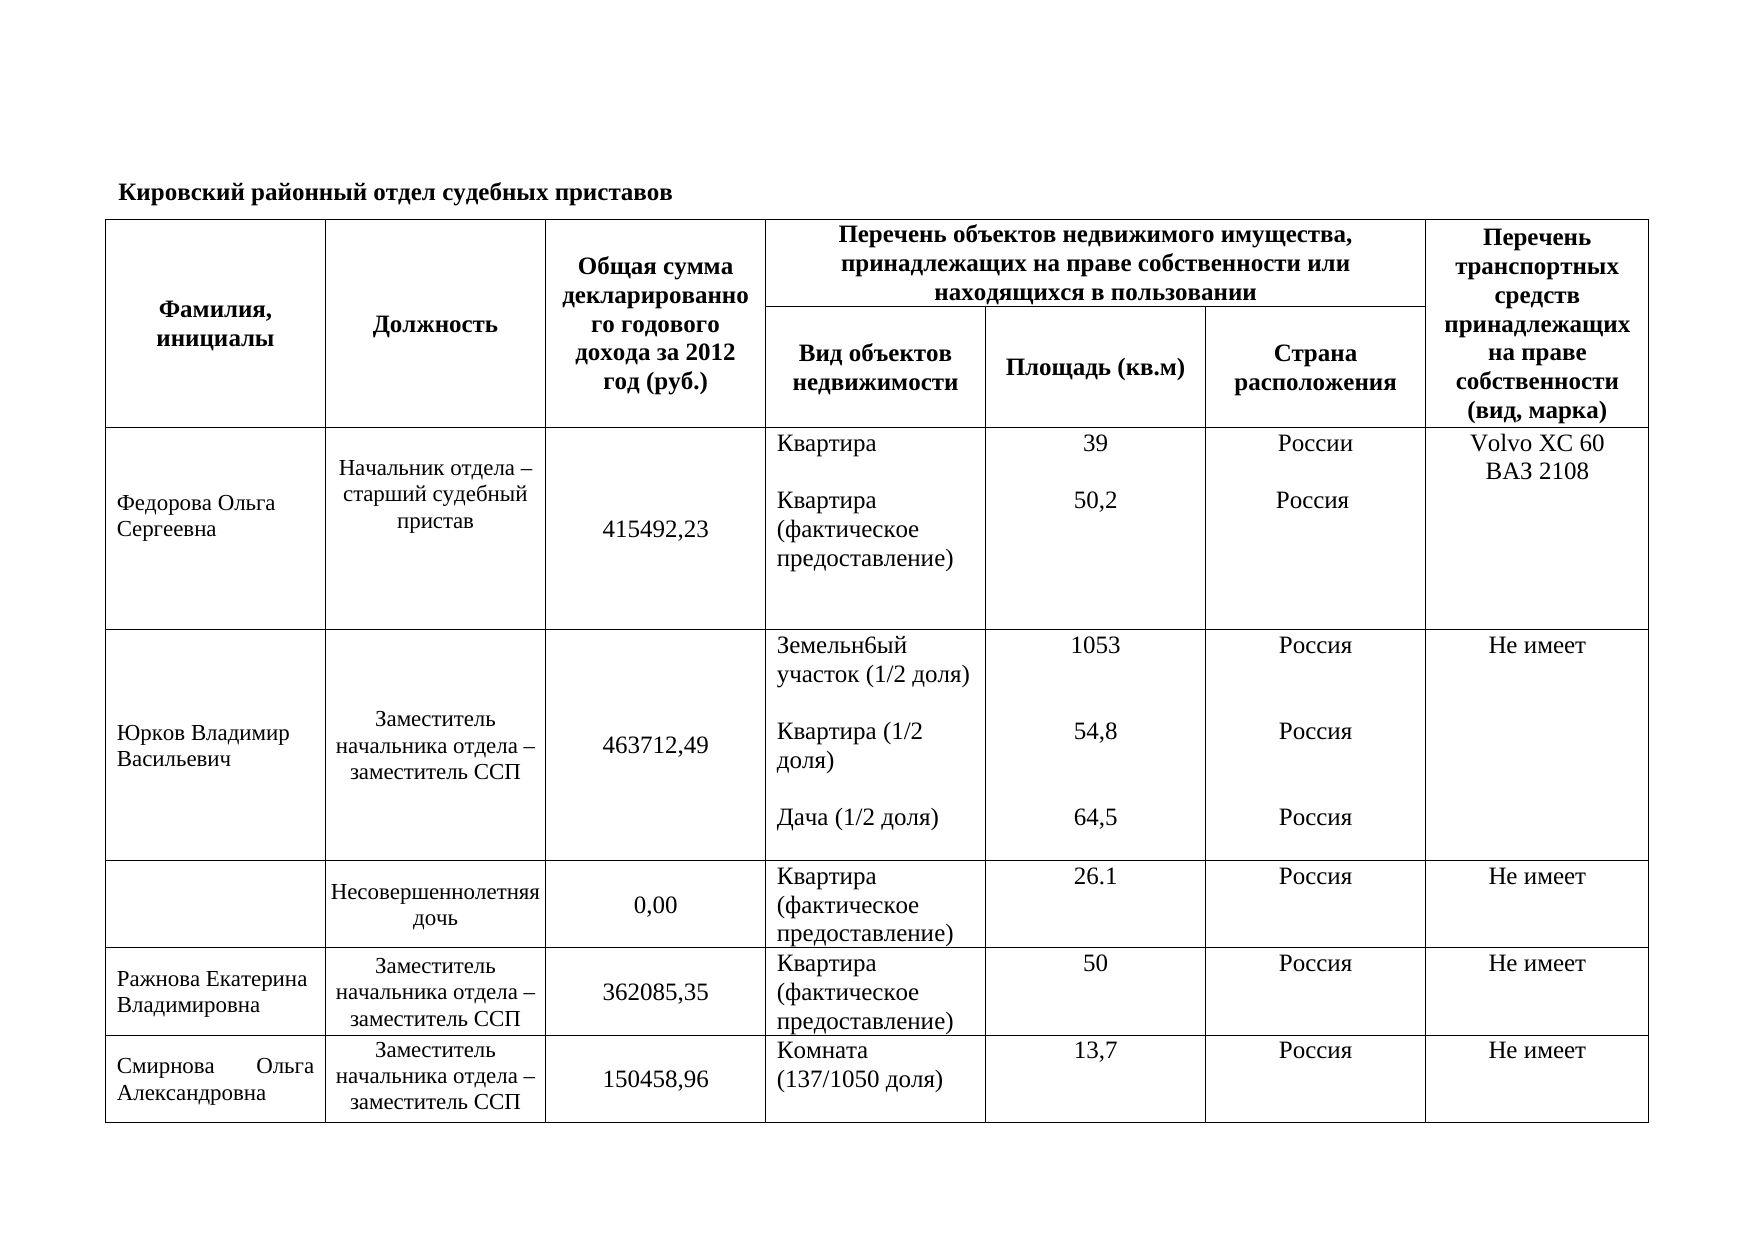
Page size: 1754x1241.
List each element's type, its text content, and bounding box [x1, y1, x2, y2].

table_cell Volvo XC 60 ВАЗ 2108 [1426, 428, 1648, 629]
table_cell 26.1 [986, 861, 1205, 947]
table_cell Россия [1206, 948, 1425, 1034]
table_header Должность [326, 220, 545, 427]
table_cell Федорова Ольга Сергеевна [106, 428, 325, 629]
table_cell Не имеет [1426, 861, 1648, 947]
table_cell 13,7 [986, 1036, 1205, 1122]
table_cell Не имеет [1426, 1036, 1648, 1122]
text Кировский районный отдел судебных приставов [118, 177, 1636, 206]
table_cell Площадь (кв.м) [986, 307, 1205, 427]
table_cell 50 [986, 948, 1205, 1034]
table_cell Не имеет [1426, 948, 1648, 1034]
table_cell Заместитель начальника отдела – заместитель ССП [326, 630, 545, 860]
table_cell Заместитель начальника отдела – заместитель ССП [326, 1036, 545, 1122]
table_header Фамилия, инициалы [106, 220, 325, 427]
table_header Перечень транспортных средств принадлежащих на праве собственности (вид, марка) [1426, 220, 1648, 427]
table_cell Земельн6ый участок (1/2 доля) Квартира (1/2 доля) Дача (1/2 доля) [766, 630, 985, 860]
table_cell Вид объектов недвижимости [766, 307, 985, 427]
table_cell 1053 54,8 64,5 [986, 630, 1205, 860]
table_cell Квартира (фактическое предоставление) [766, 948, 985, 1034]
table_cell Заместитель начальника отдела – заместитель ССП [326, 948, 545, 1034]
table_cell 362085,35 [546, 948, 765, 1034]
table_cell Ражнова Екатерина Владимировна [106, 948, 325, 1034]
table_cell Комната (137/1050 доля) [766, 1036, 985, 1122]
table_cell 150458,96 [546, 1036, 765, 1122]
table_cell Россия [1206, 861, 1425, 947]
table_cell 0,00 [546, 861, 765, 947]
table_cell 415492,23 [546, 428, 765, 629]
table_cell Квартира Квартира (фактическое предоставление) [766, 428, 985, 629]
table_cell 39 50,2 [986, 428, 1205, 629]
table_cell Квартира (фактическое предоставление) [766, 861, 985, 947]
table_cell Страна расположения [1206, 307, 1425, 427]
table_cell Начальник отдела – старший судебный пристав [326, 428, 545, 629]
table_cell Юрков Владимир Васильевич [106, 630, 325, 860]
table_header Общая сумма декларированного годового дохода за 2012 год (руб.) [546, 220, 765, 427]
table_cell [106, 861, 325, 947]
table_cell Россия [1206, 1036, 1425, 1122]
table_cell России Россия [1206, 428, 1425, 629]
table_cell Несовершеннолетняя дочь [326, 861, 545, 947]
table_cell Смирнова Ольга Александровна [106, 1036, 325, 1122]
table_cell Россия Россия Россия [1206, 630, 1425, 860]
table_cell Не имеет [1426, 630, 1648, 860]
table_cell 463712,49 [546, 630, 765, 860]
table_header Перечень объектов недвижимого имущества, принадлежащих на праве собственности или находящихся в пользовании [766, 220, 1425, 306]
